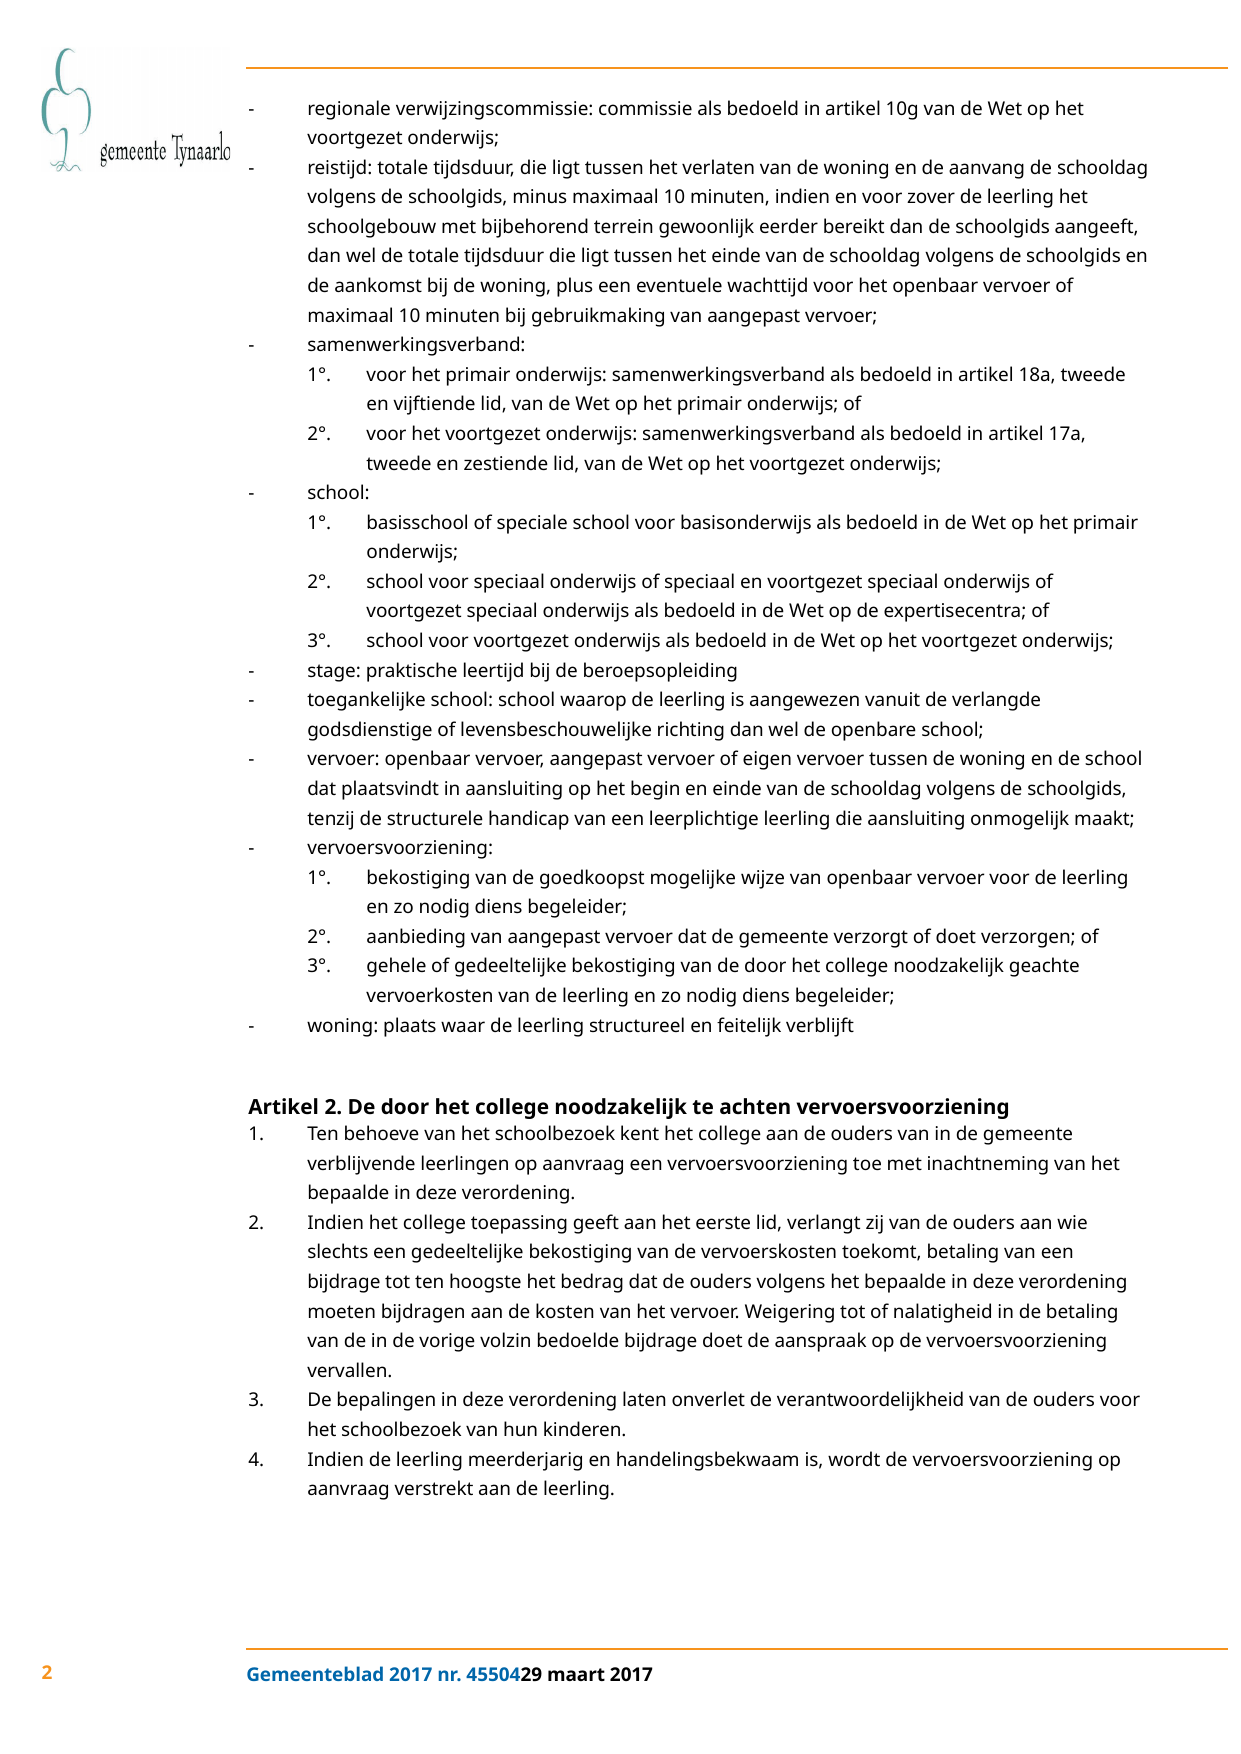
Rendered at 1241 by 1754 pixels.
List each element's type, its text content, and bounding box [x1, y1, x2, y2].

list samenwerkingsverband: [248, 331, 1152, 357]
list regionale verwijzingscommissie: commissie als bedoeld in artikel 10g van de Wet op het voortgezet onderwijs; [248, 95, 1152, 150]
list Indien de leerling meerderjarig en handelingsbekwaam is, wordt de vervoersvoorziening op aanvraag verstrekt aan de leerling. [248, 1446, 1152, 1501]
list vervoersvoorziening: [248, 834, 1152, 860]
list Ten behoeve van het schoolbezoek kent het college aan de ouders van in de gemeente verblijvende leerlingen op aanvraag een vervoersvoorziening toe met inachtneming van het bepaalde in deze verordening. [248, 1120, 1152, 1205]
list stage: praktische leertijd bij de beroepsopleiding [248, 657, 1152, 683]
list woning: plaats waar de leerling structureel en feitelijk verblijft [248, 1012, 1152, 1038]
list basisschool of speciale school voor basisonderwijs als bedoeld in de Wet op het primair onderwijs; [307, 509, 1152, 564]
picture [41, 47, 231, 172]
list toegankelijke school: school waarop de leerling is aangewezen vanuit de verlangde godsdienstige of levensbeschouwelijke richting dan wel de openbare school; [248, 686, 1152, 742]
list school: [248, 479, 1152, 505]
list voor het voortgezet onderwijs: samenwerkingsverband als bedoeld in artikel 17a, tweede en zestiende lid, van de Wet op het voortgezet onderwijs; [307, 420, 1152, 476]
list vervoer: openbaar vervoer, aangepast vervoer of eigen vervoer tussen de woning en de school dat plaatsvindt in aansluiting op het begin en einde van de schooldag volgens de schoolgids, tenzij de structurele handicap van een leerplichtige leerling die aansluiting onmogelijk maakt; [248, 746, 1152, 831]
list De bepalingen in deze verordening laten onverlet de verantwoordelijkheid van de ouders voor het schoolbezoek van hun kinderen. [248, 1387, 1152, 1442]
list voor het primair onderwijs: samenwerkingsverband als bedoeld in artikel 18a, tweede en vijftiende lid, van de Wet op het primair onderwijs; of [307, 361, 1152, 416]
list school voor speciaal onderwijs of speciaal en voortgezet speciaal onderwijs of voortgezet speciaal onderwijs als bedoeld in de Wet op de expertisecentra; of [307, 568, 1152, 623]
list aanbieding van aangepast vervoer dat de gemeente verzorgt of doet verzorgen; of [307, 923, 1152, 949]
list school voor voortgezet onderwijs als bedoeld in de Wet op het voortgezet onderwijs; [307, 627, 1152, 653]
list Indien het college toepassing geeft aan het eerste lid, verlangt zij van de ouders aan wie slechts een gedeeltelijke bekostiging van de vervoerskosten toekomt, betaling van een bijdrage tot ten hoogste het bedrag dat de ouders volgens het bepaalde in deze verordening moeten bijdragen aan de kosten van het vervoer. Weigering tot of nalatigheid in de betaling van de in de vorige volzin bedoelde bijdrage doet de aanspraak op de vervoersvoorziening vervallen. [248, 1209, 1152, 1383]
list gehele of gedeeltelijke bekostiging van de door het college noodzakelijk geachte vervoerkosten van de leerling en zo nodig diens begeleider; [307, 953, 1152, 1008]
list bekostiging van de goedkoopst mogelijke wijze van openbaar vervoer voor de leerling en zo nodig diens begeleider; [307, 864, 1152, 919]
text Artikel 2. De door het college noodzakelijk te achten vervoersvoorziening [248, 1092, 1152, 1120]
list reistijd: totale tijdsduur, die ligt tussen het verlaten van de woning en de aanvang de schooldag volgens de schoolgids, minus maximaal 10 minuten, indien en voor zover de leerling het schoolgebouw met bijbehorend terrein gewoonlijk eerder bereikt dan de schoolgids aangeeft, dan wel de totale tijdsduur die ligt tussen het einde van de schooldag volgens de schoolgids en de aankomst bij de woning, plus een eventuele wachttijd voor het openbaar vervoer of maximaal 10 minuten bij gebruikmaking van aangepast vervoer; [248, 154, 1152, 328]
